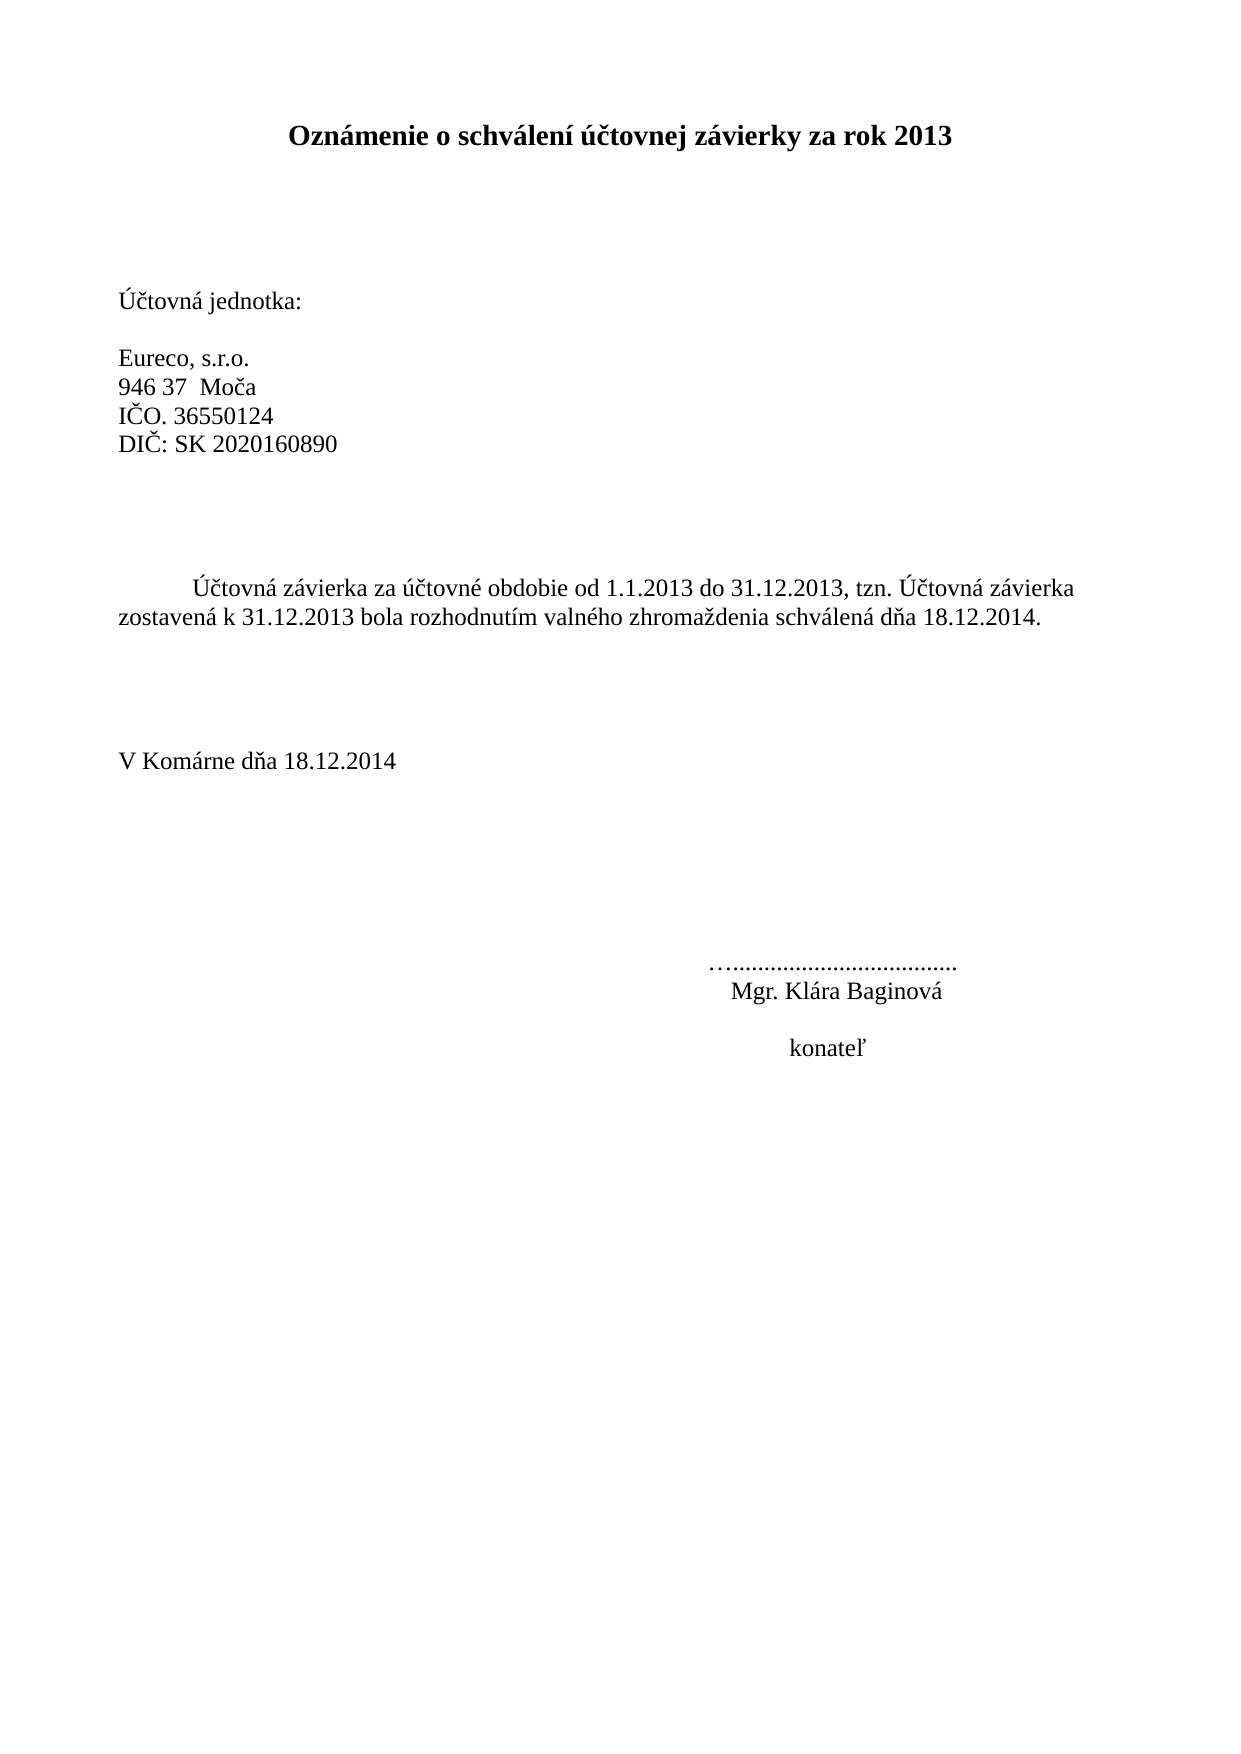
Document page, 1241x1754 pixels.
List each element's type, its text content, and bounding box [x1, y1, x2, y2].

text Účtovná jednotka: [118, 286, 1122, 314]
text Mgr. Klára Baginová [118, 976, 1122, 1004]
text ….................................... [118, 947, 1122, 976]
text V Komárne dňa 18.12.2014 [118, 746, 1122, 774]
text Účtovná závierka za účtovné obdobie od 1.1.2013 do 31.12.2013, tzn. Účtovná závierka zostavená k 31.12.2013 bola rozhodnutím valného zhromaždenia schválená dňa 18.12.2014. [118, 573, 1122, 631]
text 946 37 Moča [118, 372, 1122, 401]
text DIČ: SK 2020160890 [118, 429, 1122, 458]
text Eureco, s.r.o. [118, 343, 1122, 372]
text Oznámenie o schválení účtovnej závierky za rok 2013 [118, 118, 1122, 152]
text IČO. 36550124 [118, 401, 1122, 429]
text konateľ [118, 1033, 1122, 1062]
